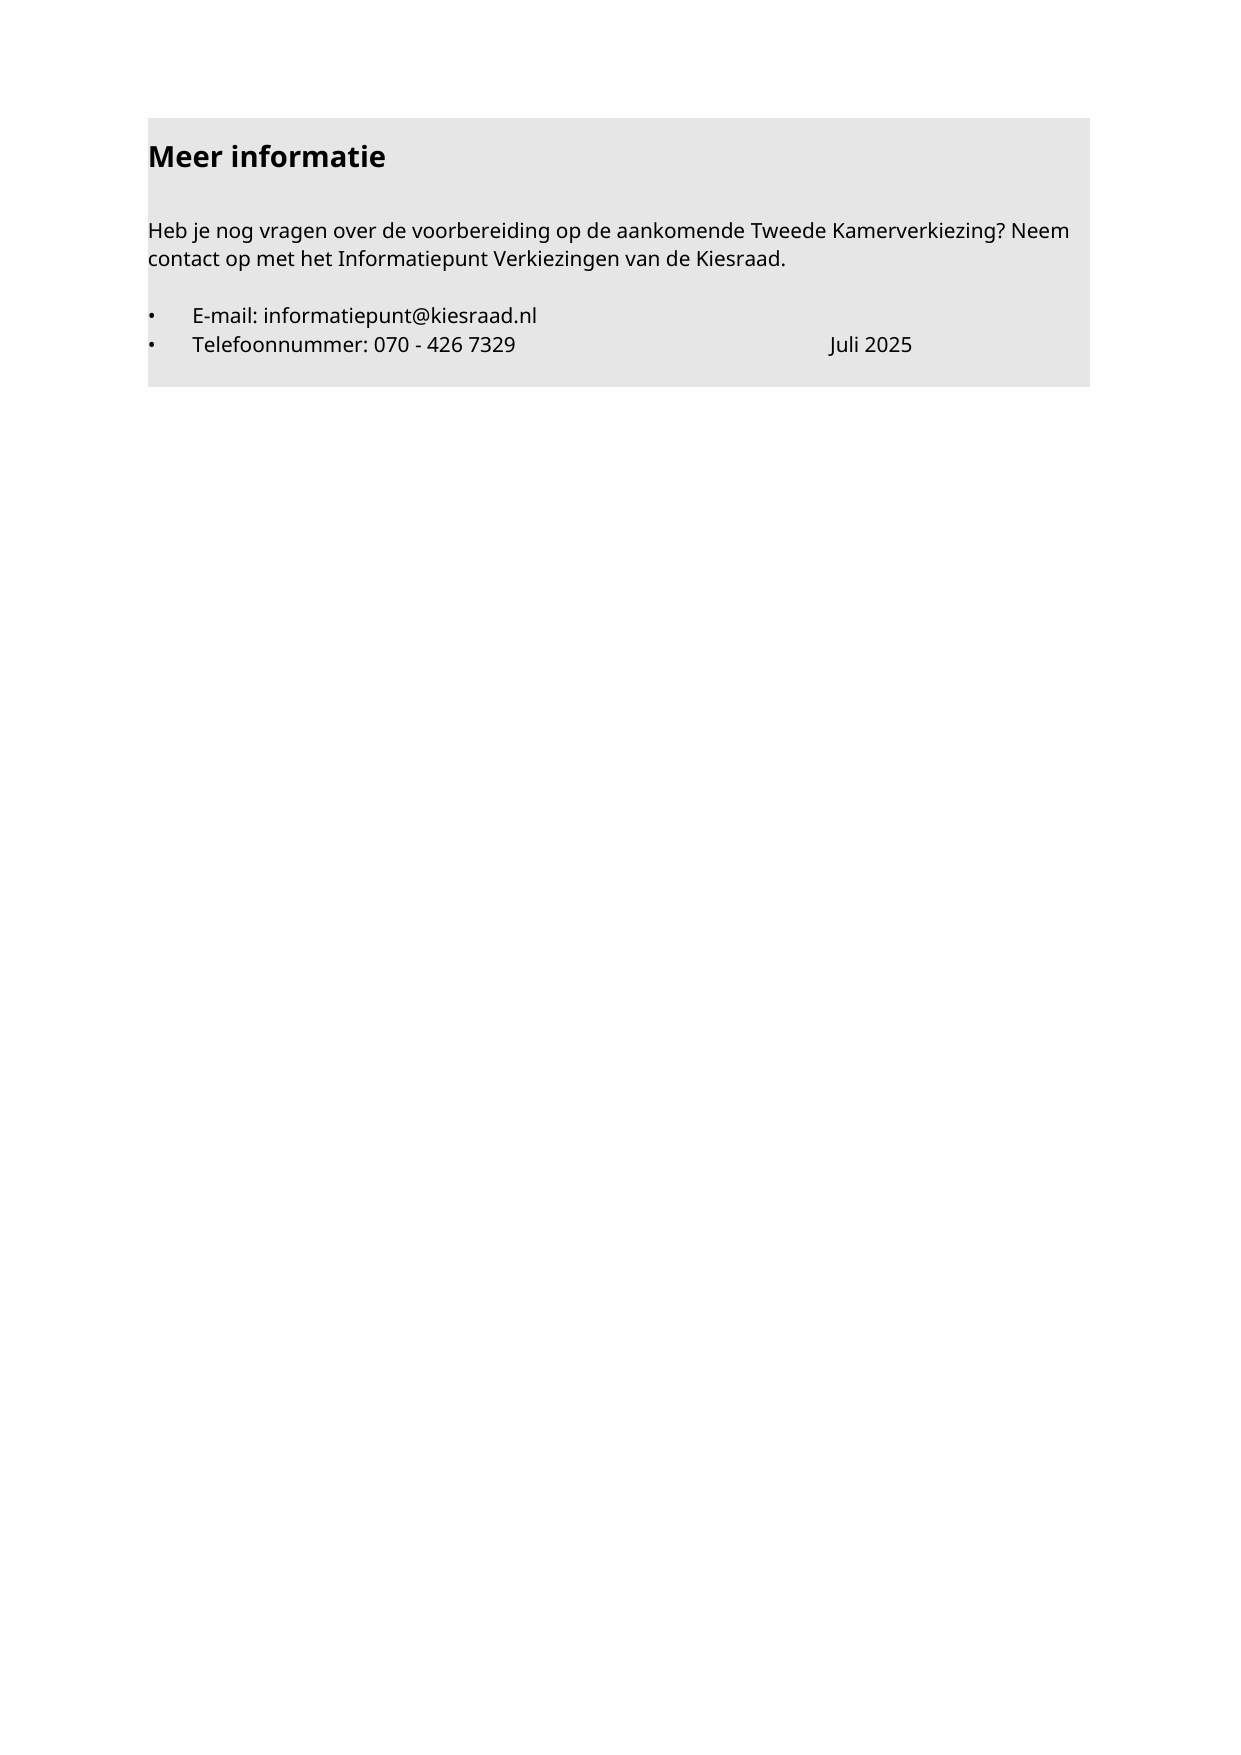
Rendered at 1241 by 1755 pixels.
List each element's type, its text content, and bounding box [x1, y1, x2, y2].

list Telefoonnummer: 070 - 426 7329 Juli 2025 [148, 330, 1090, 387]
text Heb je nog vragen over de voorbereiding op de aankomende Tweede Kamerverkiezing? Neem contact op met het Informatiepunt Verkiezingen van de Kiesraad. [148, 216, 1090, 273]
text Meer informatie [148, 118, 1090, 199]
list E-mail: informatiepunt@kiesraad.nl [148, 301, 1090, 330]
